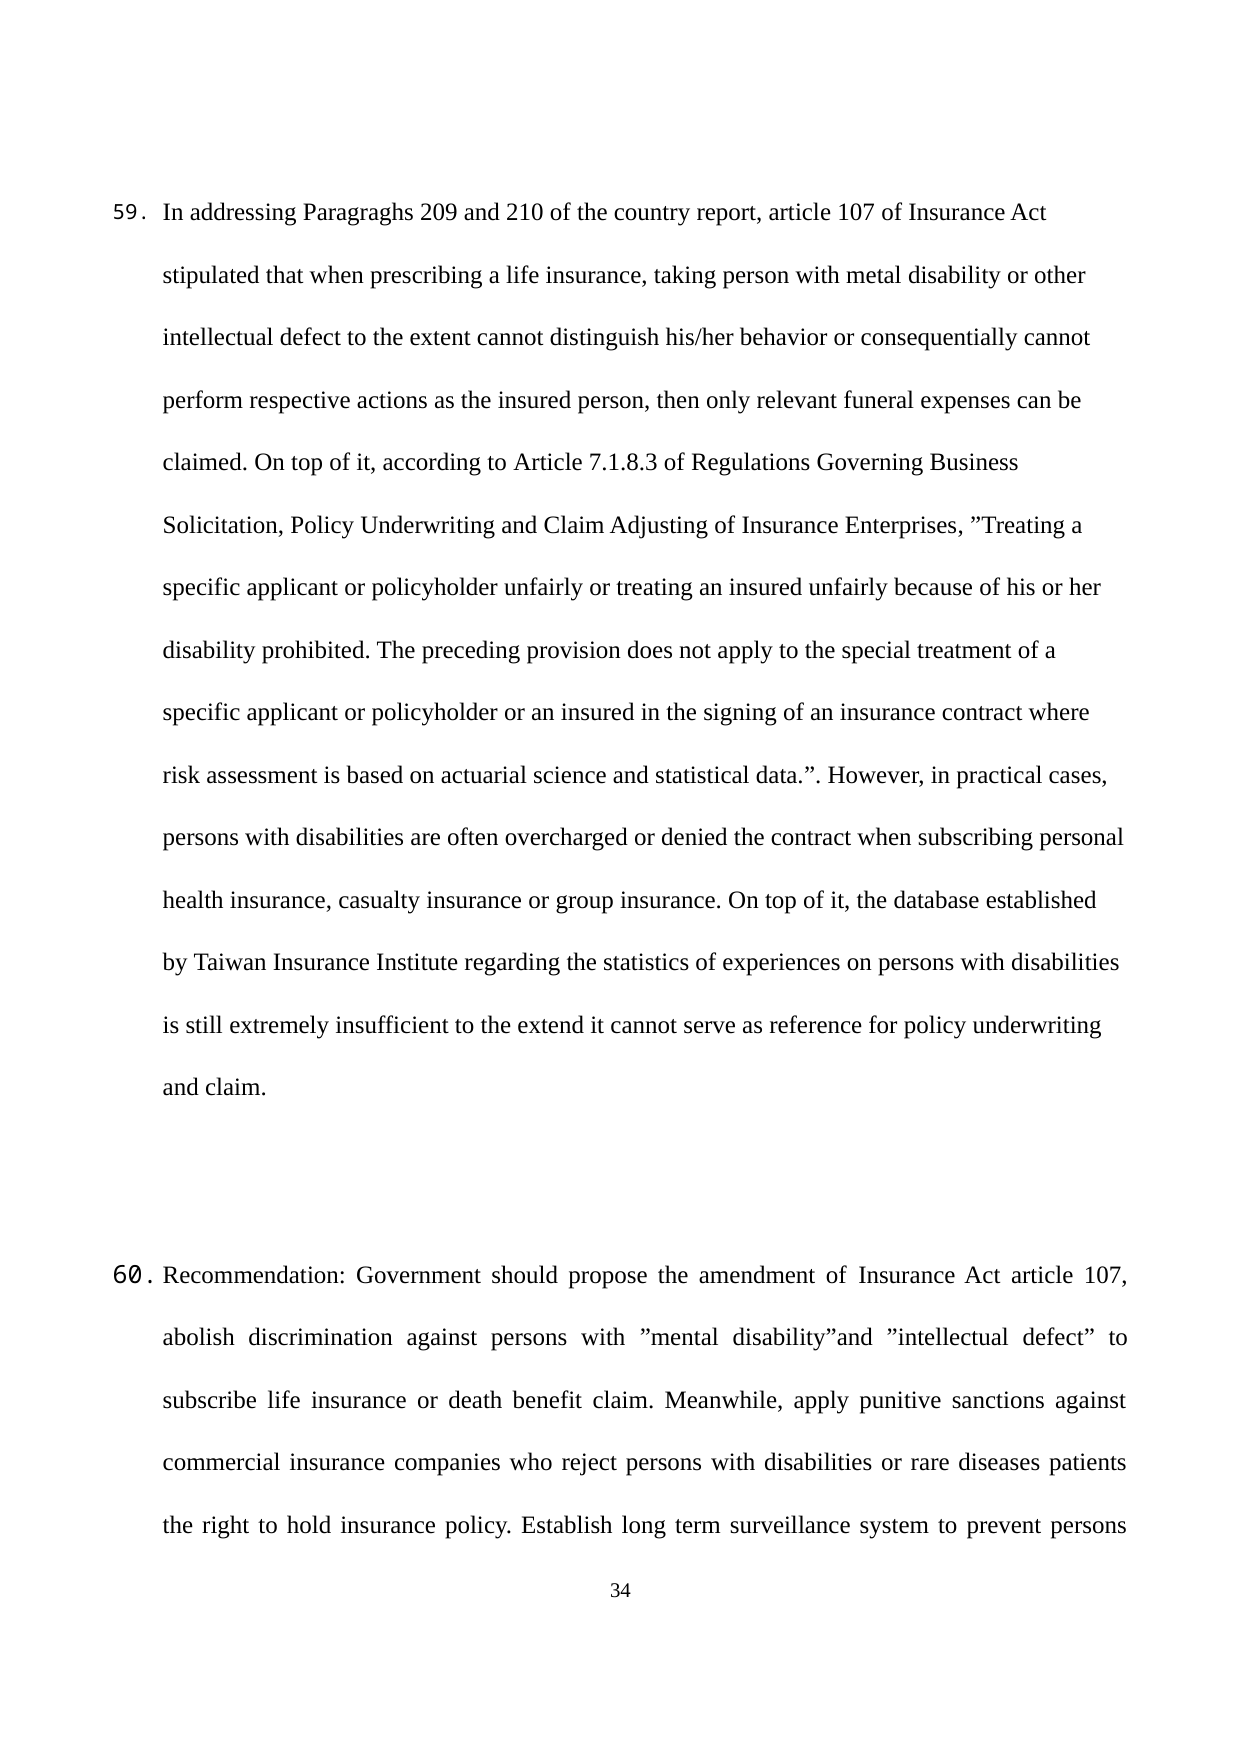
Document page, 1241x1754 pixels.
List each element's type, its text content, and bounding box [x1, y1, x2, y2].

list In addressing Paragraghs 209 and 210 of the country report, article 107 of Insurance Act stipulated that when prescribing a life insurance, taking person with metal disability or other intellectual defect to the extent cannot distinguish his/her behavior or consequentially cannot perform respective actions as the insured person, then only relevant funeral expenses can be claimed. On top of it, according to Article 7.1.8.3 of Regulations Governing Business Solicitation, Policy Underwriting and Claim Adjusting of Insurance Enterprises, ”Treating a specific applicant or policyholder unfairly or treating an insured unfairly because of his or her disability prohibited. The preceding provision does not apply to the special treatment of a specific applicant or policyholder or an insured in the signing of an insurance contract where risk assessment is based on actuarial science and statistical data.”. However, in practical cases, persons with disabilities are often overcharged or denied the contract when subscribing personal health insurance, casualty insurance or group insurance. On top of it, the database established by Taiwan Insurance Institute regarding the statistics of experiences on persons with disabilities is still extremely insufficient to the extend it cannot serve as reference for policy underwriting and claim. [112, 170, 1128, 1107]
list Recommendation: Government should propose the amendment of Insurance Act article 107, abolish discrimination against persons with ”mental disability”and ”intellectual defect” to subscribe life insurance or death benefit claim. Meanwhile, apply punitive sanctions against commercial insurance companies who reject persons with disabilities or rare diseases patients the right to hold insurance policy. Establish long term surveillance system to prevent persons [112, 1232, 1128, 1545]
